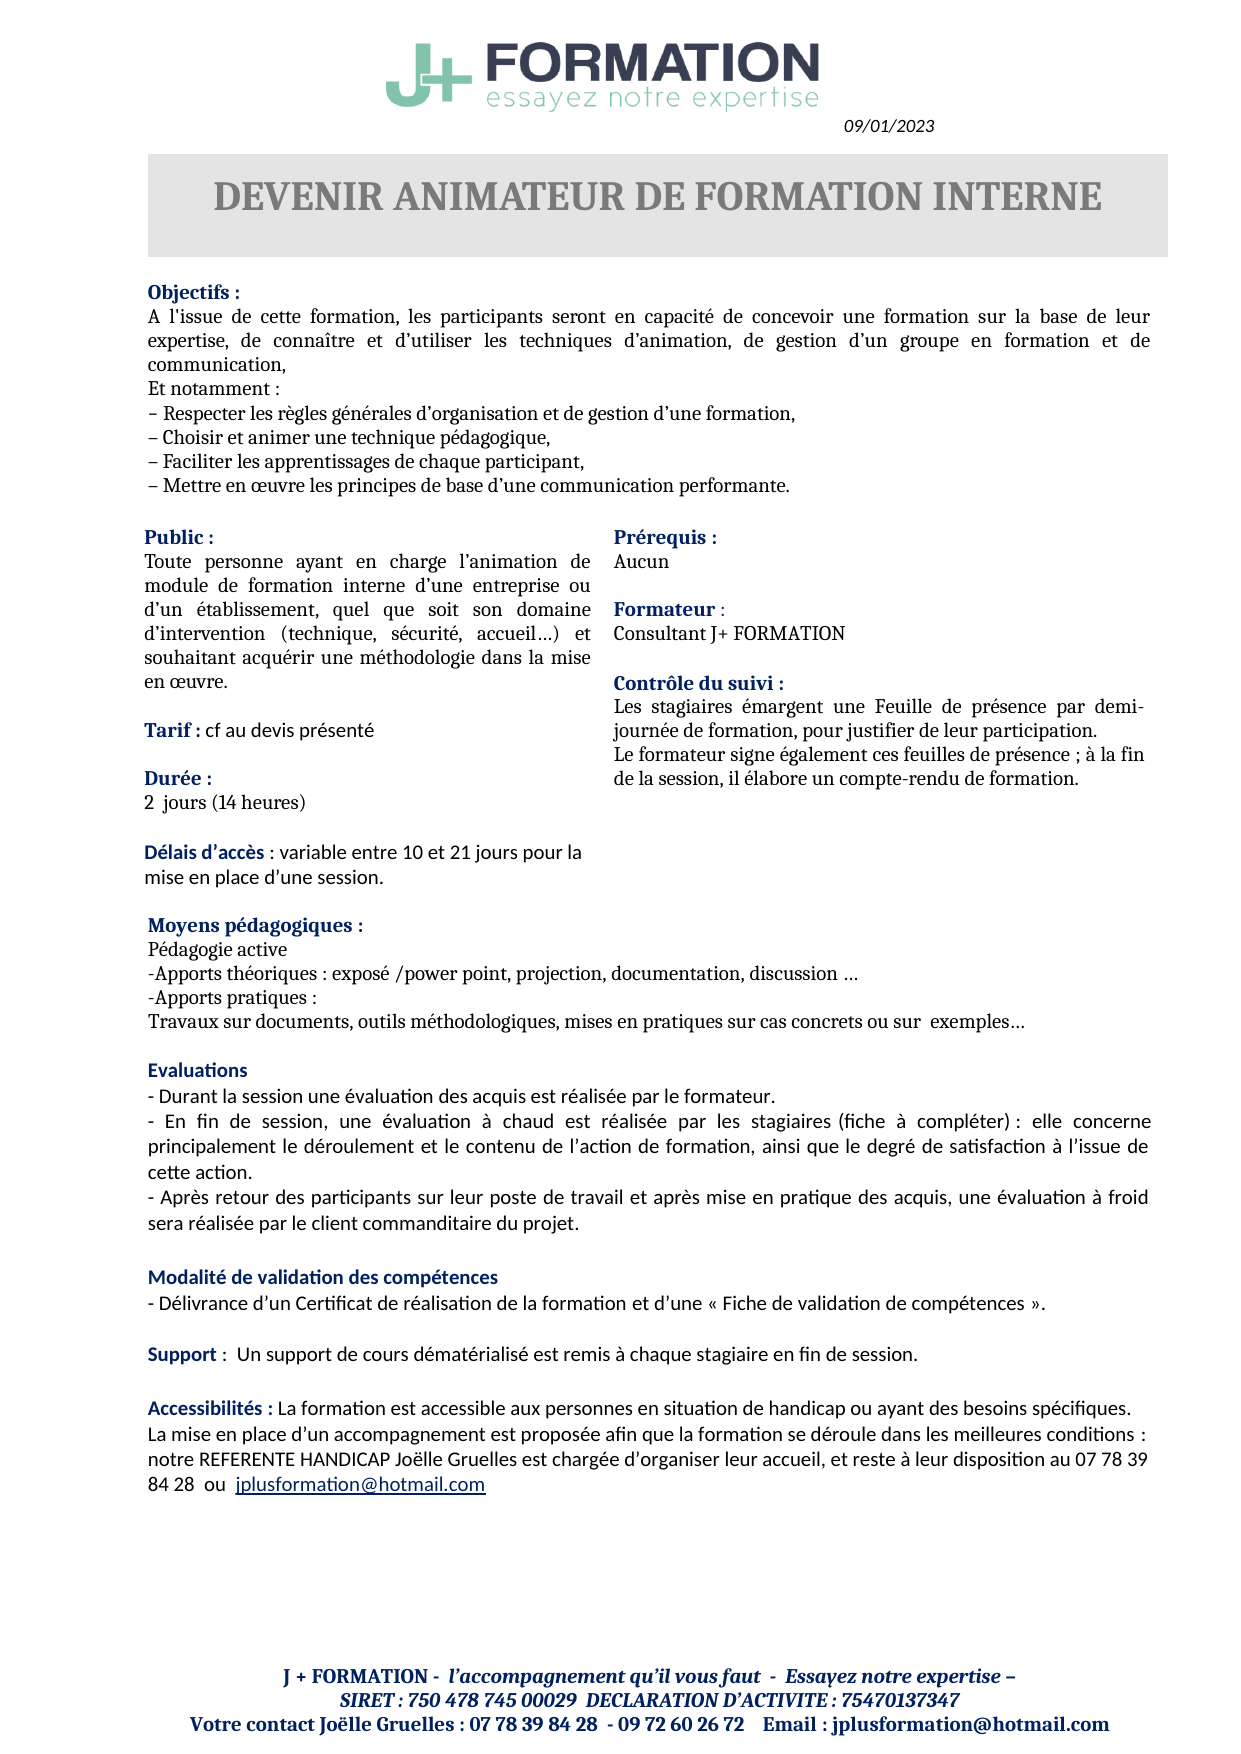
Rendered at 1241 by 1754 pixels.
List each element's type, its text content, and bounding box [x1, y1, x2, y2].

text Support : Un support de cours dématérialisé est remis à chaque stagiaire en fin de session. [148, 1341, 1152, 1366]
text - En fin de session, une évaluation à chaud est réalisée par les stagiaires (fiche à compléter) : elle concerne principalement le déroulement et le contenu de l’action de formation, ainsi que le degré de satisfaction à l’issue de cette action. [148, 1108, 1152, 1184]
text -Apports pratiques : [148, 986, 1152, 1009]
text - Après retour des participants sur leur poste de travail et après mise en pratique des acquis, une évaluation à froid sera réalisée par le client commanditaire du projet. [148, 1184, 1152, 1235]
text Et notamment : [148, 377, 1152, 401]
text – Faciliter les apprentissages de chaque participant, – Mettre en œuvre les principes de base d’une communication performante. [148, 450, 1152, 526]
text - Durant la session une évaluation des acquis est réalisée par le formateur. [148, 1083, 1152, 1108]
text – Respecter les règles générales d’organisation et de gestion d’une formation, – Choisir et animer une technique pédagogique, [148, 401, 1152, 450]
table_header DEVENIR ANIMATEUR DE FORMATION INTERNE [148, 154, 1168, 257]
list Travaux sur documents, outils méthodologiques, mises en pratiques sur cas concrets ou sur exemples… [148, 1009, 1152, 1033]
text Evaluations [148, 1057, 1196, 1083]
text Modalité de validation des compétences [148, 1264, 1196, 1290]
text Moyens pédagogiques : [148, 914, 1152, 938]
text Pédagogie active [148, 938, 1152, 962]
picture [365, 6, 844, 132]
text Objectifs : [148, 281, 1152, 305]
text Accessibilités : La formation est accessible aux personnes en situation de handicap ou ayant des besoins spécifiques. La mise en place d’un accompagnement est proposée afin que la formation se déroule dans les meilleures conditions : notre REFERENTE HANDICAP Joëlle Gruelles est chargée d’organiser leur accueil, et reste à leur disposition au 07 78 39 84 28 ou jplusformation@hotmail.com [148, 1395, 1152, 1497]
table_header Prérequis : Aucun Formateur : Consultant J+ FORMATION Contrôle du suivi : Les stagiaires émargent une Feuille de présence par demi-journée de formation, pour justifier de leur participation. Le formateur signe également ces feuilles de présence ; à la fin de la session, il élabore un compte-rendu de formation. [603, 526, 1156, 914]
text -Apports théoriques : exposé /power point, projection, documentation, discussion … [148, 962, 1152, 986]
text - Délivrance d’un Certificat de réalisation de la formation et d’une « Fiche de validation de compétences ». [148, 1290, 1152, 1315]
text A l'issue de cette formation, les participants seront en capacité de concevoir une formation sur la base de leur expertise, de connaître et d’utiliser les techniques d’animation, de gestion d’un groupe en formation et de communication, [148, 305, 1152, 377]
table_header Public : Toute personne ayant en charge l’animation de module de formation interne d’une entreprise ou d’un établissement, quel que soit son domaine d’intervention (technique, sécurité, accueil…) et souhaitant acquérir une méthodologie dans la mise en œuvre. Tarif : cf au devis présenté Durée : 2 jours (14 heures) Délais d’accès : variable entre 10 et 21 jours pour la mise en place d’une session. [133, 526, 602, 914]
